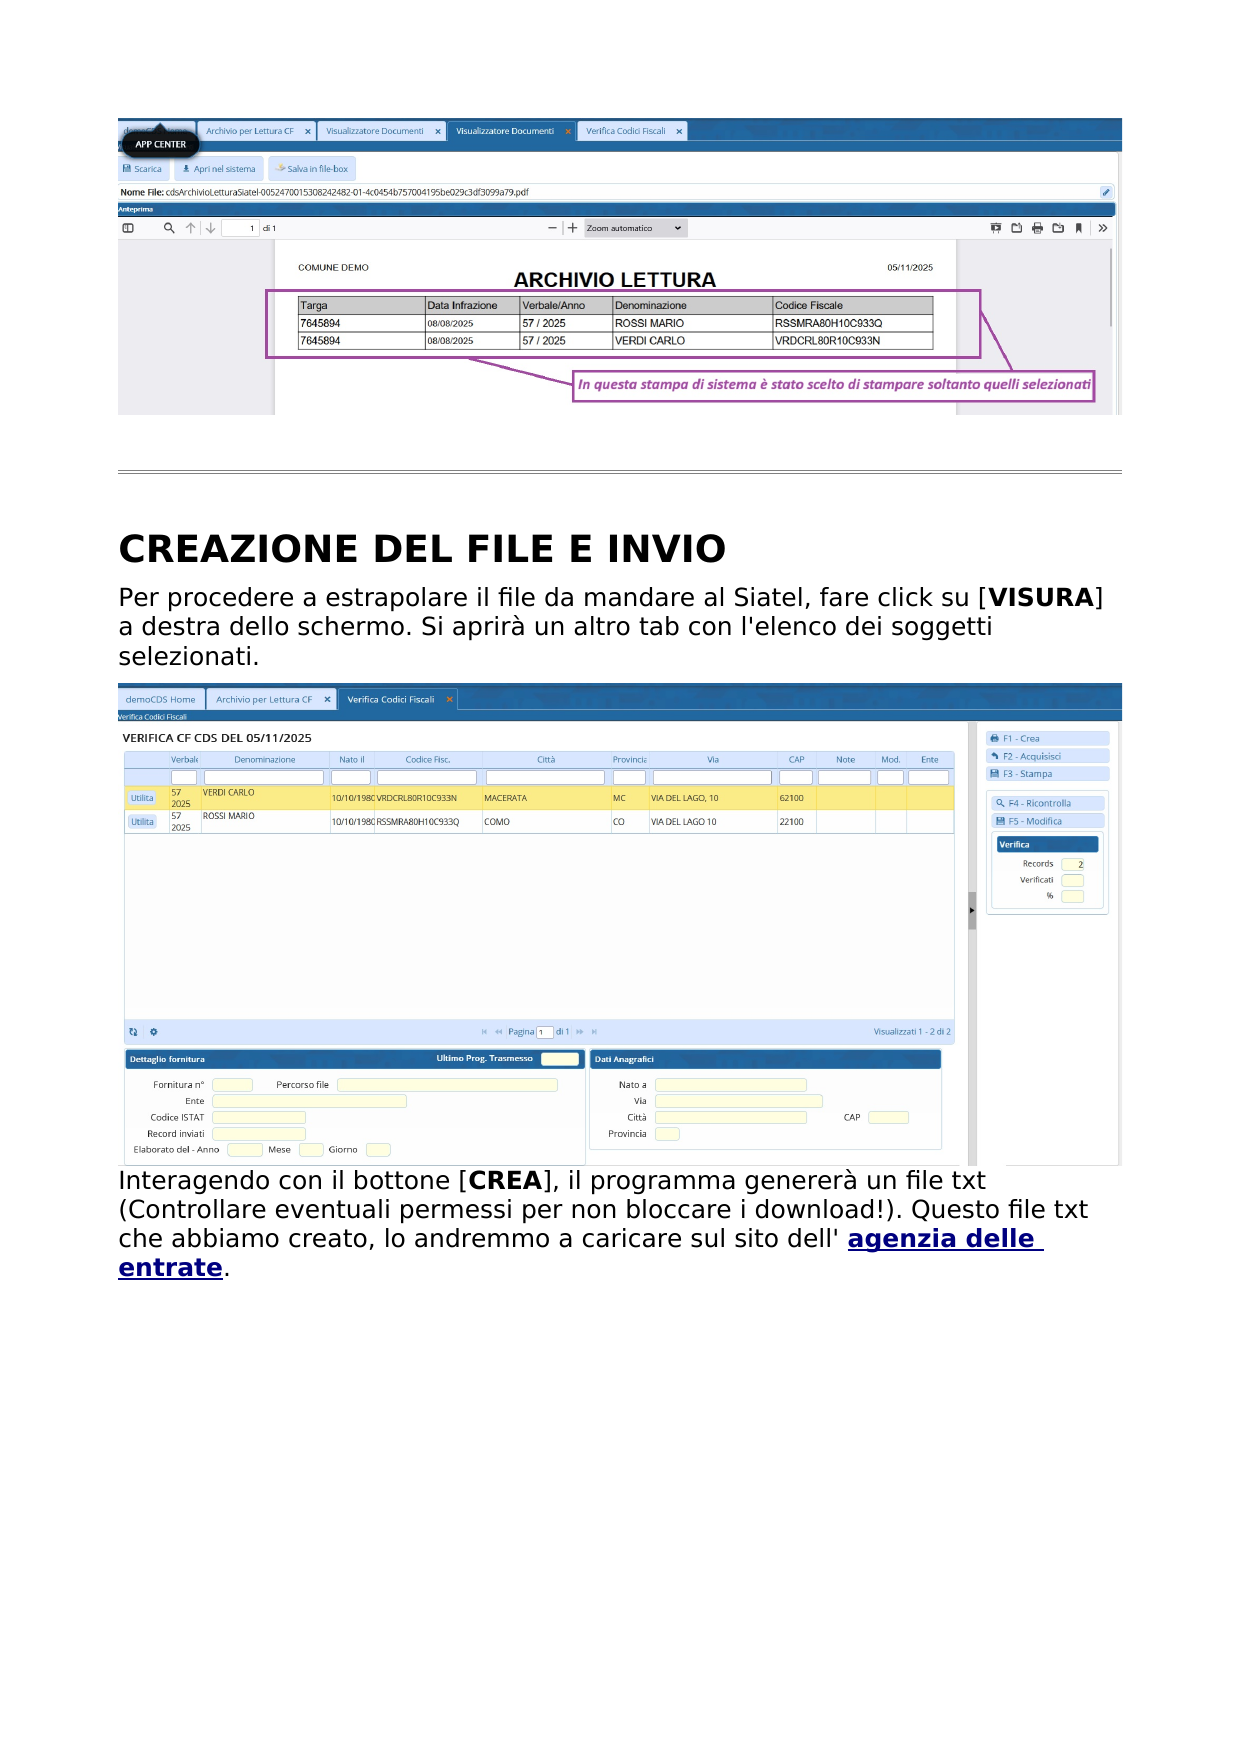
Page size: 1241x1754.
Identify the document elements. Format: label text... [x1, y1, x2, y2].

picture [118, 118, 1123, 415]
subtitle CREAZIONE DEL FILE E INVIO [118, 527, 1122, 571]
picture [118, 683, 1123, 1166]
text Per procedere a estrapolare il file da mandare al Siatel, fare click su [VISURA] a destra dello schermo. Si aprirà un altro tab con l'elenco dei soggetti selezionati. [118, 583, 1122, 671]
text Interagendo con il bottone [CREA], il programma genererà un file txt (Controllare eventuali permessi per non bloccare i download!). Questo file txt che abbiamo creato, lo andremmo a caricare sul sito dell' agenzia delle entrate. [118, 1166, 1122, 1283]
